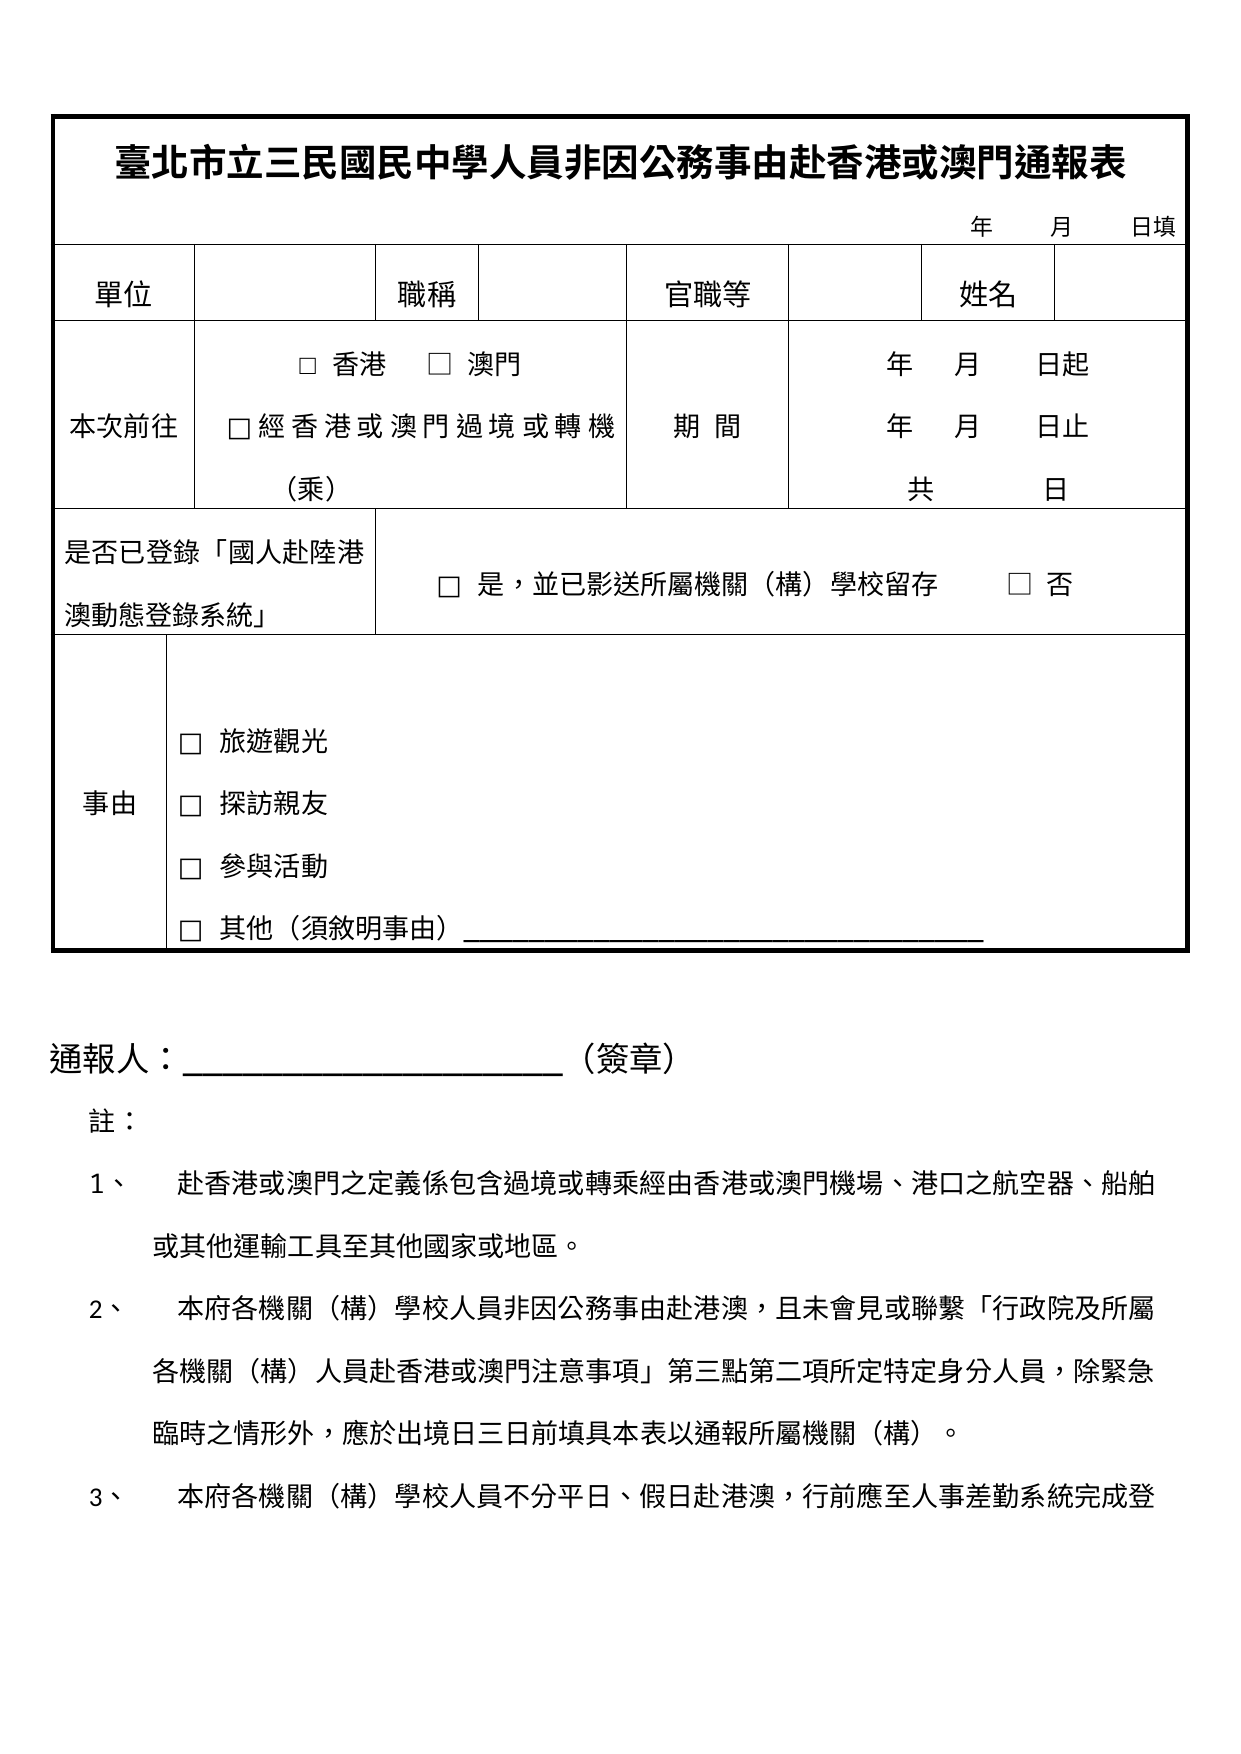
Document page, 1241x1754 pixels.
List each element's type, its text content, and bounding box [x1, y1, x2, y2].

list 赴香港或澳門之定義係包含過境或轉乘經由香港或澳門機場、港口之航空器、船舶或其他運輸工具至其他國家或地區。 [89, 1140, 1158, 1265]
table_cell □ 旅遊觀光 □ 探訪親友 □ 參與活動 □ 其他（須敘明事由）________________________________ [167, 635, 1185, 948]
table_cell □ 是，並已影送所屬機關（構）學校留存 □ 否 [376, 509, 1185, 634]
table_cell [789, 245, 921, 320]
text 註： [89, 1078, 1063, 1140]
table_cell 期 間 [627, 321, 788, 508]
table_cell 職稱 [376, 245, 478, 320]
table_cell 是否已登錄「國人赴陸港澳動態登錄系統」 [55, 509, 375, 634]
table_cell 事由 [55, 635, 166, 948]
table_cell [479, 245, 626, 320]
table_cell 姓名 [922, 245, 1054, 320]
list 本府各機關（構）學校人員非因公務事由赴港澳，且未會見或聯繫「行政院及所屬各機關（構）人員赴香港或澳門注意事項」第三點第二項所定特定身分人員，除緊急臨時之情形外，應於出境日三日前填具本表以通報所屬機關（構）。 [89, 1265, 1158, 1453]
table_cell [1055, 245, 1185, 320]
table_cell 官職等 [627, 245, 788, 320]
table_cell [195, 245, 375, 320]
table_cell 單位 [55, 245, 194, 320]
table_cell □ 香港 □ 澳門 □經香港或澳門過境或轉機（乘） [195, 321, 626, 508]
table_cell 年 月 日起 年 月 日止 共 日 [789, 321, 1185, 508]
table_header 臺北市立三民國民中學人員非因公務事由赴香港或澳門通報表 年 月 日填 [55, 119, 1185, 244]
list 本府各機關（構）學校人員不分平日、假日赴港澳，行前應至人事差勤系統完成登 [89, 1453, 1158, 1515]
text 通報人：___________________（簽章） [30, 1015, 1063, 1078]
table_cell 本次前往 [55, 321, 194, 508]
